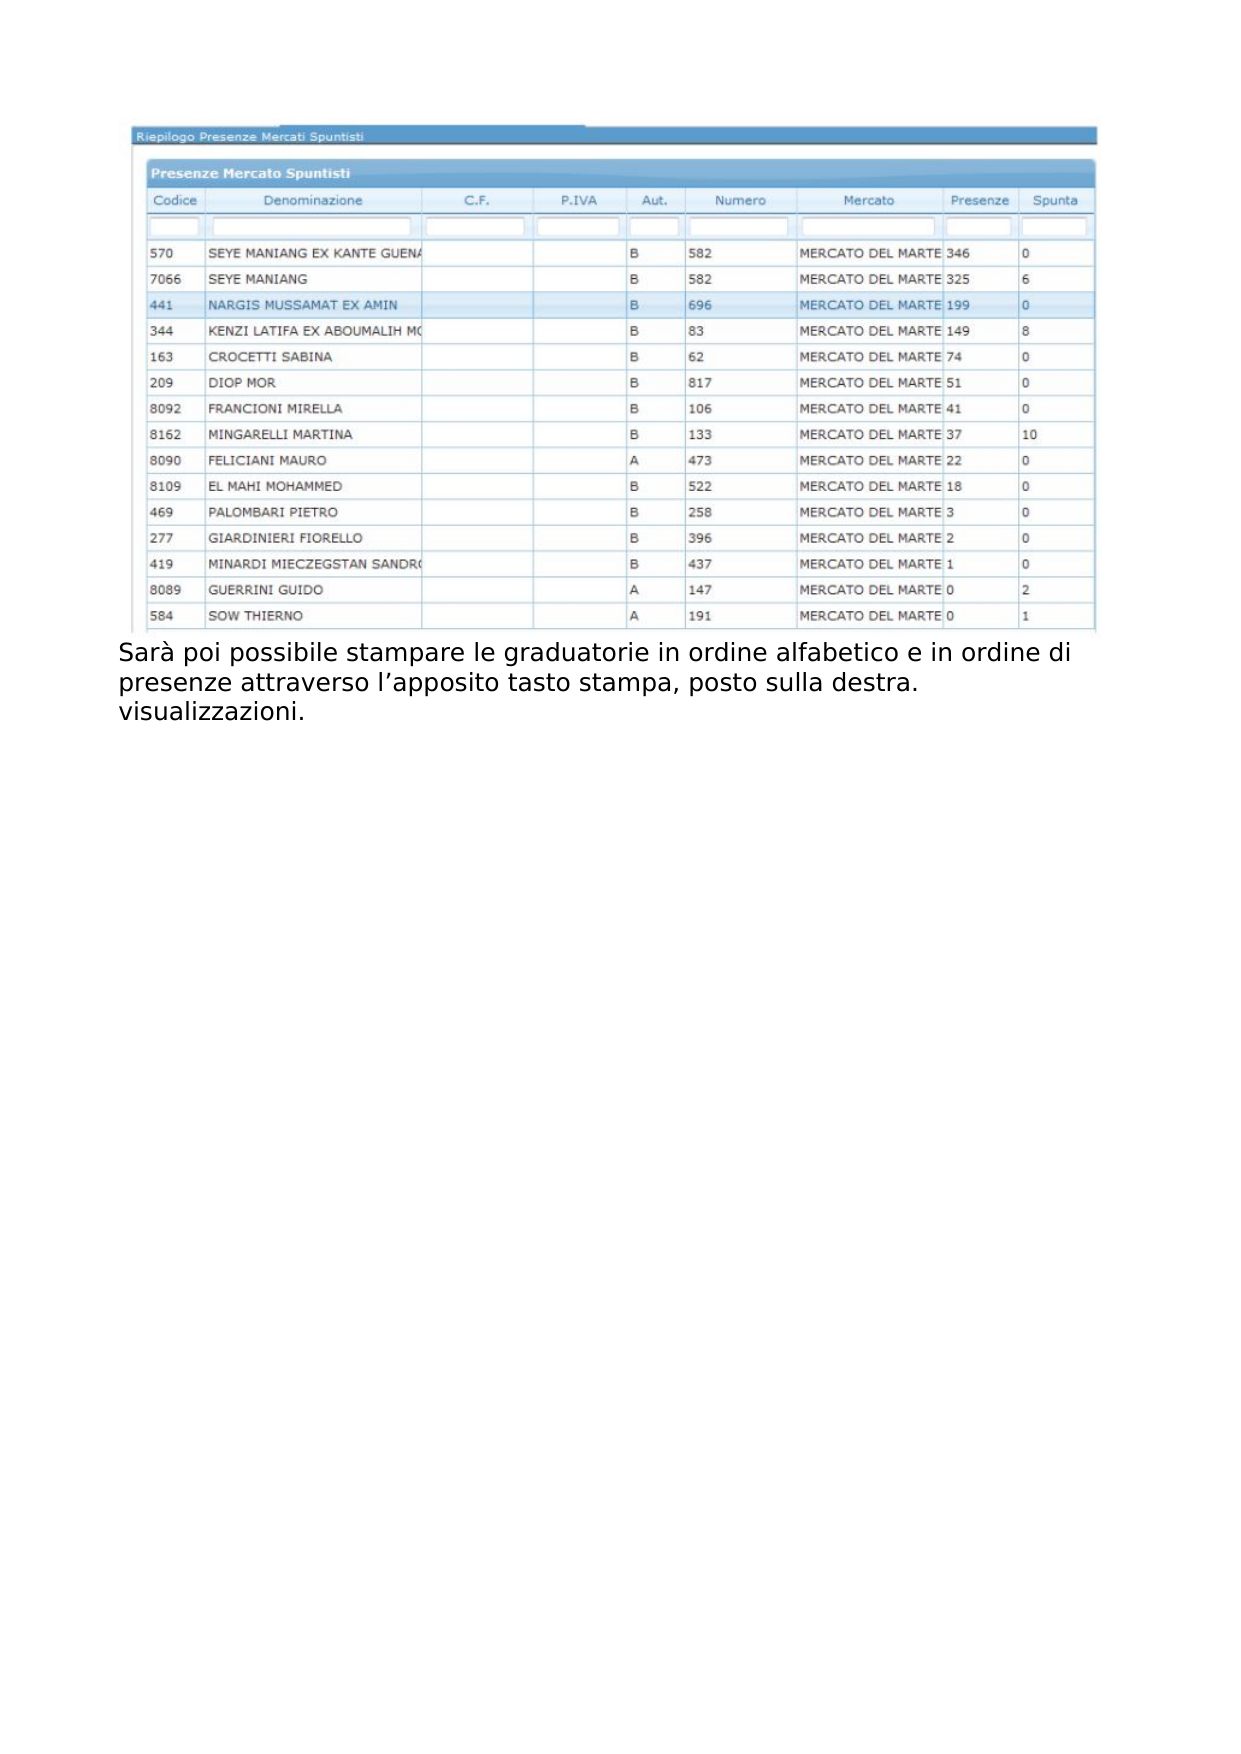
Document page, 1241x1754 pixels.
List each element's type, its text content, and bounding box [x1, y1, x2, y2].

text Sarà poi possibile stampare le graduatorie in ordine alfabetico e in ordine di presenze attraverso l’apposito tasto stampa, posto sulla destra. visualizzazioni. [118, 639, 1122, 726]
picture [118, 118, 1123, 639]
